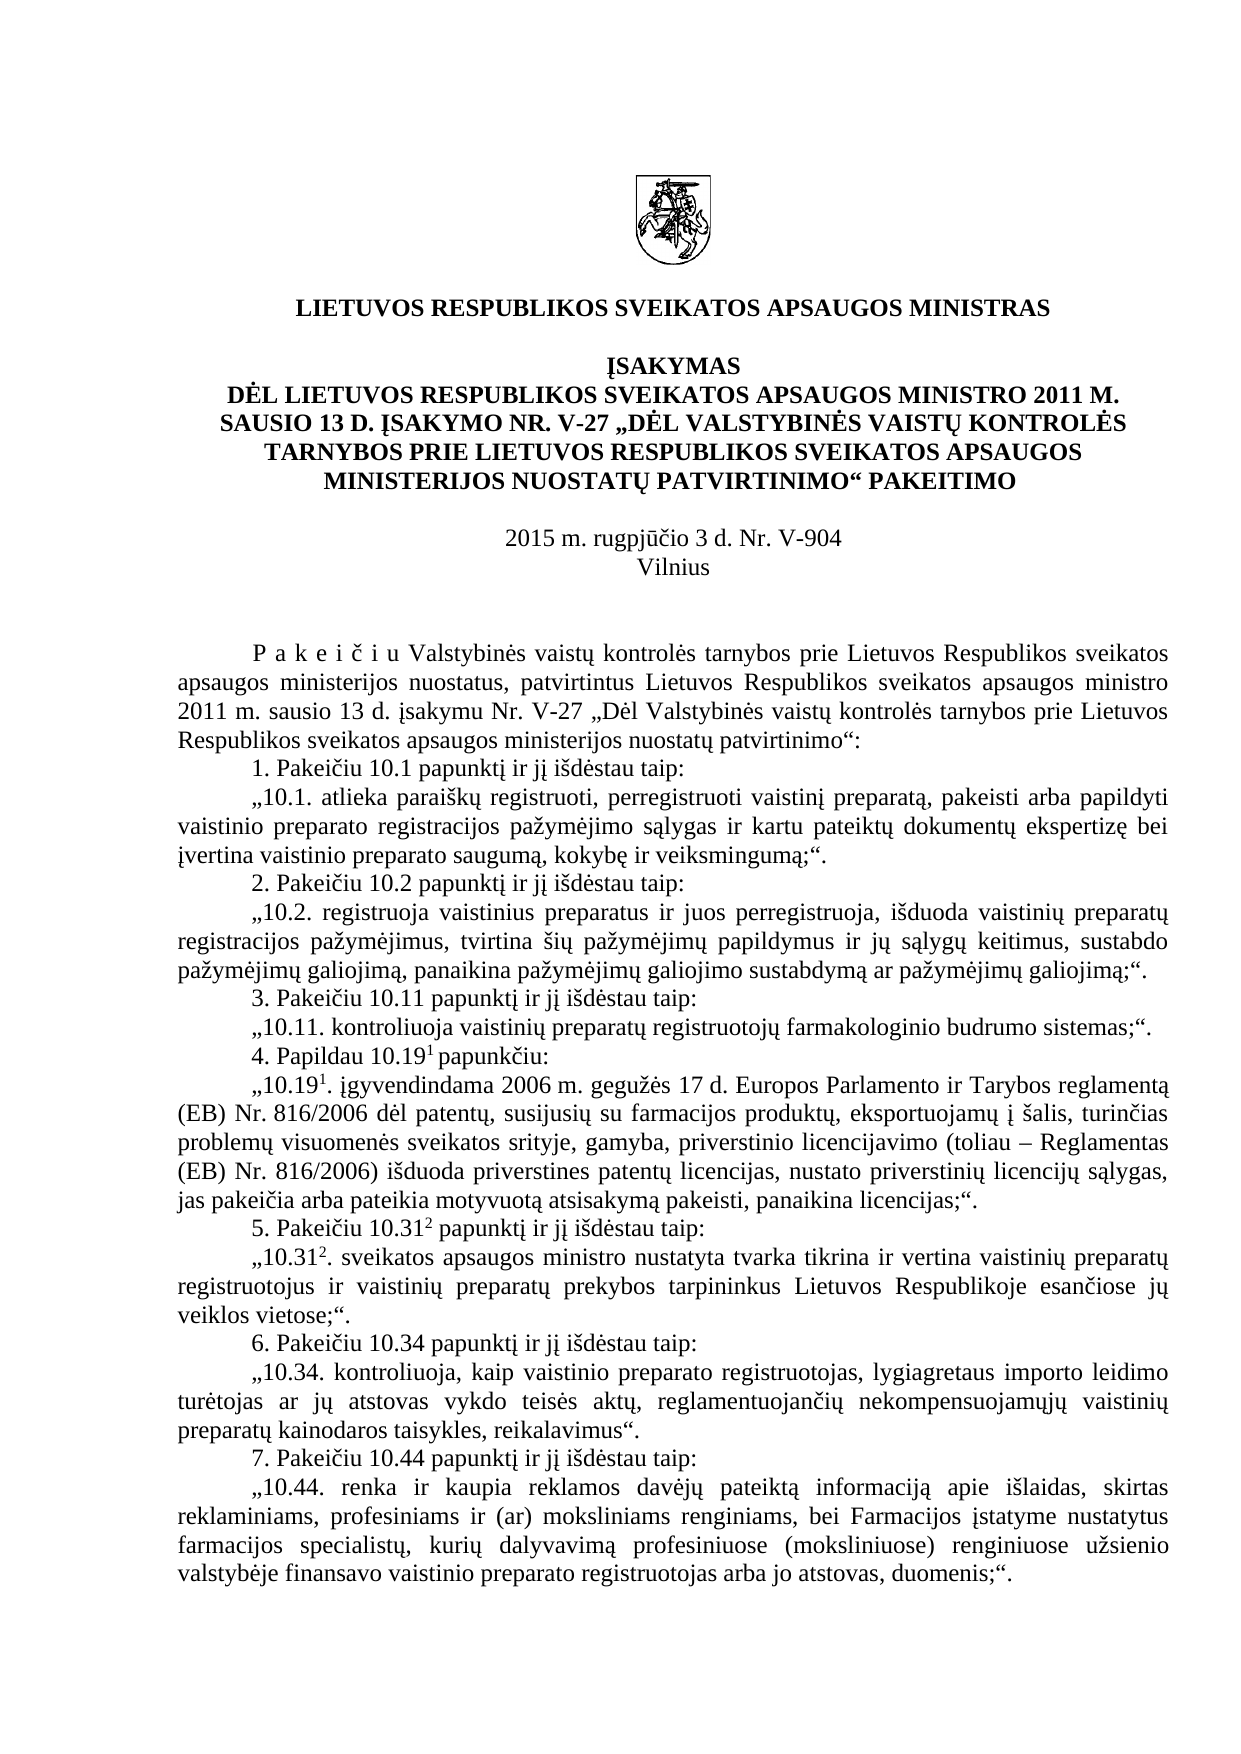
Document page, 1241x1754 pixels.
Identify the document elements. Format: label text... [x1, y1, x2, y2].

text Vilnius [177, 552, 1169, 581]
text P a k e i č i u Valstybinės vaistų kontrolės tarnybos prie Lietuvos Respublikos sveikatos apsaugos ministerijos nuostatus, patvirtintus Lietuvos Respublikos sveikatos apsaugos ministro 2011 m. sausio 13 d. įsakymu Nr. V-27 „Dėl Valstybinės vaistų kontrolės tarnybos prie Lietuvos Respublikos sveikatos apsaugos ministerijos nuostatų patvirtinimo“: [177, 638, 1169, 753]
text „10.11. kontroliuoja vaistinių preparatų registruotojų farmakologinio budrumo sistemas;“. [177, 1012, 1169, 1041]
text 2. Pakeičiu 10.2 papunktį ir jį išdėstau taip: [177, 868, 1169, 897]
text „10.44. renka ir kaupia reklamos davėjų pateiktą informaciją apie išlaidas, skirtas reklaminiams, profesiniams ir (ar) moksliniams renginiams, bei Farmacijos įstatyme nustatytus farmacijos specialistų, kurių dalyvavimą profesiniuose (moksliniuose) renginiuose užsienio valstybėje finansavo vaistinio preparato registruotojas arba jo atstovas, duomenis;“. [177, 1472, 1169, 1587]
text „10.191. įgyvendindama 2006 m. gegužės 17 d. Europos Parlamento ir Tarybos reglamentą (EB) Nr. 816/2006 dėl patentų, susijusių su farmacijos produktų, eksportuojamų į šalis, turinčias problemų visuomenės sveikatos srityje, gamyba, priverstinio licencijavimo (toliau – Reglamentas (EB) Nr. 816/2006) išduoda priverstines patentų licencijas, nustato priverstinių licencijų sąlygas, jas pakeičia arba pateikia motyvuotą atsisakymą pakeisti, panaikina licencijas;“. [177, 1070, 1169, 1213]
text ĮSAKYMAS [177, 351, 1169, 380]
text „10.34. kontroliuoja, kaip vaistinio preparato registruotojas, lygiagretaus importo leidimo turėtojas ar jų atstovas vykdo teisės aktų, reglamentuojančių nekompensuojamųjų vaistinių preparatų kainodaros taisykles, reikalavimus“. [177, 1357, 1169, 1443]
text LIETUVOS RESPUBLIKOS SVEIKATOS APSAUGOS MINISTRAS [177, 293, 1169, 322]
text 3. Pakeičiu 10.11 papunktį ir jį išdėstau taip: [177, 983, 1169, 1012]
text „10.312. sveikatos apsaugos ministro nustatyta tvarka tikrina ir vertina vaistinių preparatų registruotojus ir vaistinių preparatų prekybos tarpininkus Lietuvos Respublikoje esančiose jų veiklos vietose;“. [177, 1242, 1169, 1328]
text DĖL Lietuvos Respublikos sveikatos apsaugos ministro 2011 m. sausio 13 d. įsakymo Nr. V-27 „Dėl Valstybinės vaistų kontrolės tarnybos prie Lietuvos Respublikos Sveikatos apsaugos ministerijos nuostatų patvirtinimo“ pakeitimo [177, 380, 1169, 495]
text „10.1. atlieka paraiškų registruoti, perregistruoti vaistinį preparatą, pakeisti arba papildyti vaistinio preparato registracijos pažymėjimo sąlygas ir kartu pateiktų dokumentų ekspertizę bei įvertina vaistinio preparato saugumą, kokybę ir veiksmingumą;“. [177, 782, 1169, 868]
text „10.2. registruoja vaistinius preparatus ir juos perregistruoja, išduoda vaistinių preparatų registracijos pažymėjimus, tvirtina šių pažymėjimų papildymus ir jų sąlygų keitimus, sustabdo pažymėjimų galiojimą, panaikina pažymėjimų galiojimo sustabdymą ar pažymėjimų galiojimą;“. [177, 897, 1169, 983]
text 1. Pakeičiu 10.1 papunktį ir jį išdėstau taip: [177, 753, 1169, 782]
text 5. Pakeičiu 10.312 papunktį ir jį išdėstau taip: [177, 1213, 1169, 1242]
text 4. Papildau 10.191 papunkčiu: [177, 1041, 1169, 1070]
text 7. Pakeičiu 10.44 papunktį ir jį išdėstau taip: [177, 1443, 1169, 1472]
text 6. Pakeičiu 10.34 papunktį ir jį išdėstau taip: [177, 1328, 1169, 1357]
text 2015 m. rugpjūčio 3 d. Nr. V-904 [177, 523, 1169, 552]
